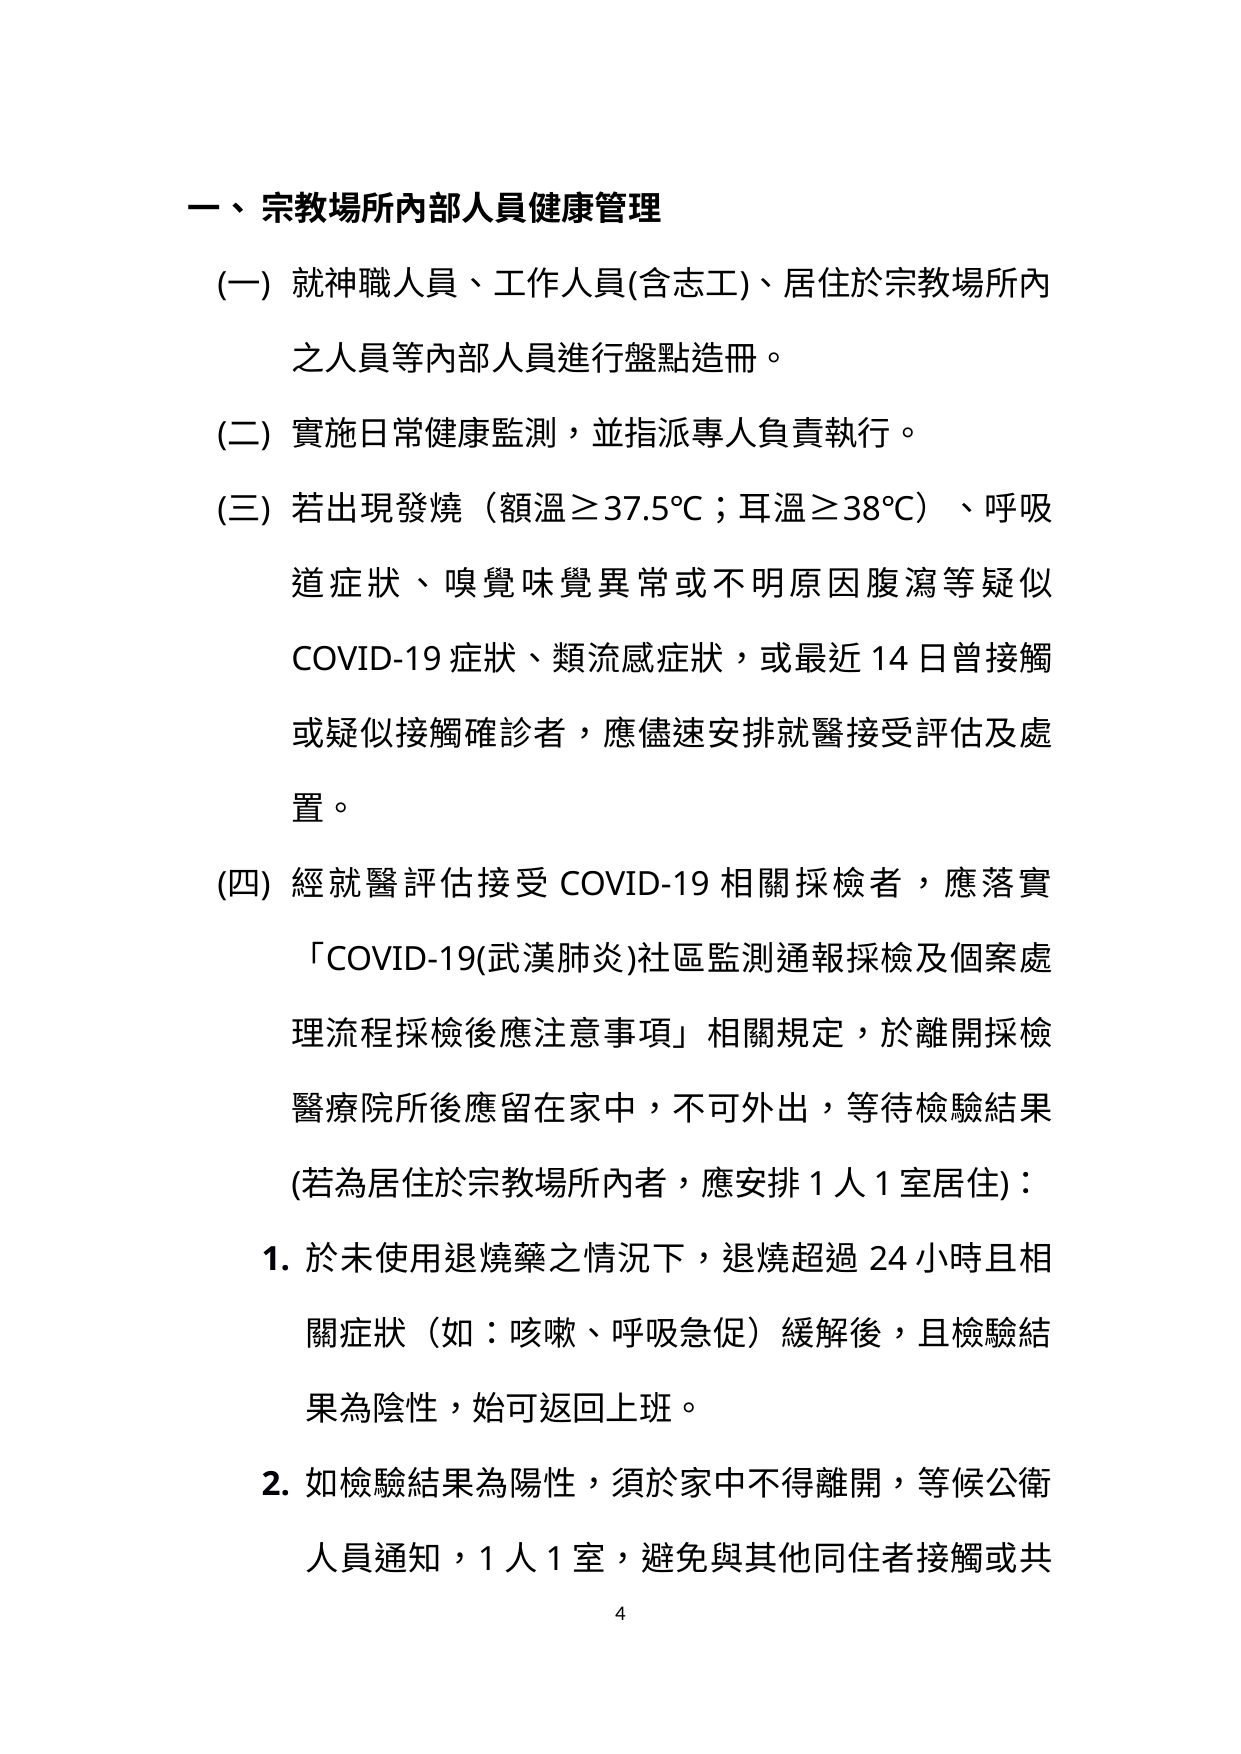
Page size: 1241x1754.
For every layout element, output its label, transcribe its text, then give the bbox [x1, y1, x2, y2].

list 若出現發燒（額溫≥37.5℃；耳溫≥38℃）、呼吸道症狀、嗅覺味覺異常或不明原因腹瀉等疑似COVID-19症狀、類流感症狀，或最近14日曾接觸或疑似接觸確診者，應儘速安排就醫接受評估及處置。 [217, 462, 1053, 837]
list 於未使用退燒藥之情況下，退燒超過24小時且相關症狀（如：咳嗽、呼吸急促）緩解後，且檢驗結果為陰性，始可返回上班。 [261, 1212, 1053, 1437]
subtitle 宗教場所內部人員健康管理 [187, 162, 1053, 237]
list 就神職人員、工作人員(含志工)、居住於宗教場所內之人員等內部人員進行盤點造冊。 [217, 237, 1053, 387]
list 如檢驗結果為陽性，須於家中不得離開，等候公衛人員通知，1人1室，避免與其他同住者接觸或共 [261, 1437, 1053, 1587]
list 實施日常健康監測，並指派專人負責執行。 [217, 387, 1053, 462]
list 經就醫評估接受COVID-19相關採檢者，應落實「COVID-19(武漢肺炎)社區監測通報採檢及個案處理流程採檢後應注意事項」相關規定，於離開採檢醫療院所後應留在家中，不可外出，等待檢驗結果(若為居住於宗教場所內者，應安排1人1室居住)： [217, 837, 1053, 1212]
